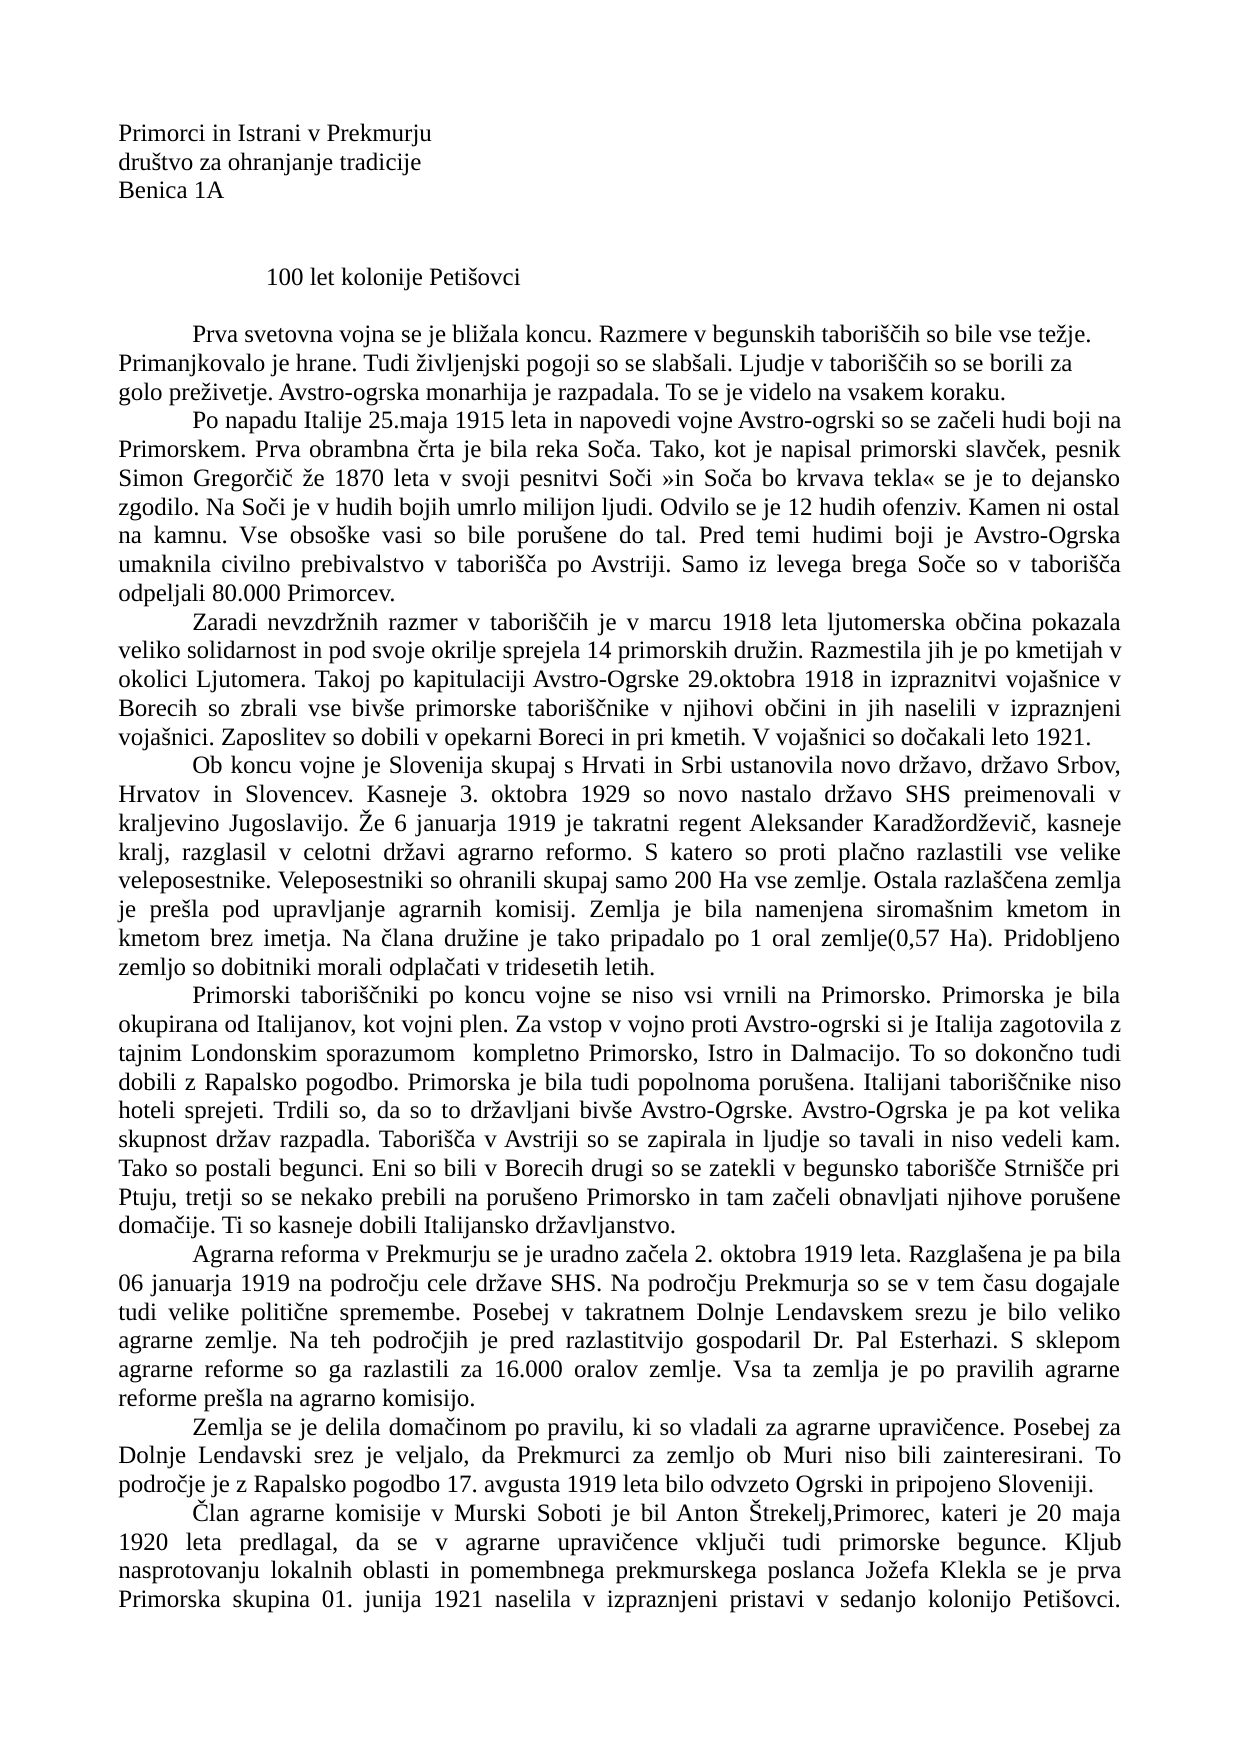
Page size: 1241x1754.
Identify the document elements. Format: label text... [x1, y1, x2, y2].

text Ob koncu vojne je Slovenija skupaj s Hrvati in Srbi ustanovila novo državo, državo Srbov, Hrvatov in Slovencev. Kasneje 3. oktobra 1929 so novo nastalo državo SHS preimenovali v kraljevino Jugoslavijo. Že 6 januarja 1919 je takratni regent Aleksander Karadžordževič, kasneje kralj, razglasil v celotni državi agrarno reformo. S katero so proti plačno razlastili vse velike veleposestnike. Veleposestniki so ohranili skupaj samo 200 Ha vse zemlje. Ostala razlaščena zemlja je prešla pod upravljanje agrarnih komisij. Zemlja je bila namenjena siromašnim kmetom in kmetom brez imetja. Na člana družine je tako pripadalo po 1 oral zemlje(0,57 Ha). Pridobljeno zemljo so dobitniki morali odplačati v tridesetih letih. [118, 751, 1122, 981]
text Član agrarne komisije v Murski Soboti je bil Anton Štrekelj,Primorec, kateri je 20 maja 1920 leta predlagal, da se v agrarne upravičence vključi tudi primorske begunce. Kljub nasprotovanju lokalnih oblasti in pomembnega prekmurskega poslanca Jožefa Klekla se je prva Primorska skupina 01. junija 1921 naselila v izpraznjeni pristavi v sedanjo kolonijo Petišovci. [118, 1498, 1122, 1613]
text Benica 1A [118, 176, 1122, 204]
text Agrarna reforma v Prekmurju se je uradno začela 2. oktobra 1919 leta. Razglašena je pa bila 06 januarja 1919 na področju cele države SHS. Na področju Prekmurja so se v tem času dogajale tudi velike politične spremembe. Posebej v takratnem Dolnje Lendavskem srezu je bilo veliko agrarne zemlje. Na teh področjih je pred razlastitvijo gospodaril Dr. Pal Esterhazi. S sklepom agrarne reforme so ga razlastili za 16.000 oralov zemlje. Vsa ta zemlja je po pravilih agrarne reforme prešla na agrarno komisijo. [118, 1239, 1122, 1412]
text Zaradi nevzdržnih razmer v taboriščih je v marcu 1918 leta ljutomerska občina pokazala veliko solidarnost in pod svoje okrilje sprejela 14 primorskih družin. Razmestila jih je po kmetijah v okolici Ljutomera. Takoj po kapitulaciji Avstro-Ogrske 29.oktobra 1918 in izpraznitvi vojašnice v Borecih so zbrali vse bivše primorske taboriščnike v njihovi občini in jih naselili v izpraznjeni vojašnici. Zaposlitev so dobili v opekarni Boreci in pri kmetih. V vojašnici so dočakali leto 1921. [118, 607, 1122, 751]
text Primorski taboriščniki po koncu vojne se niso vsi vrnili na Primorsko. Primorska je bila okupirana od Italijanov, kot vojni plen. Za vstop v vojno proti Avstro-ogrski si je Italija zagotovila z tajnim Londonskim sporazumom kompletno Primorsko, Istro in Dalmacijo. To so dokončno tudi dobili z Rapalsko pogodbo. Primorska je bila tudi popolnoma porušena. Italijani taboriščnike niso hoteli sprejeti. Trdili so, da so to državljani bivše Avstro-Ogrske. Avstro-Ogrska je pa kot velika skupnost držav razpadla. Taborišča v Avstriji so se zapirala in ljudje so tavali in niso vedeli kam. Tako so postali begunci. Eni so bili v Borecih drugi so se zatekli v begunsko taborišče Strnišče pri Ptuju, tretji so se nekako prebili na porušeno Primorsko in tam začeli obnavljati njihove porušene domačije. Ti so kasneje dobili Italijansko državljanstvo. [118, 981, 1122, 1239]
text društvo za ohranjanje tradicije [118, 147, 1122, 176]
text Primorci in Istrani v Prekmurju [118, 118, 1122, 147]
text Prva svetovna vojna se je bližala koncu. Razmere v begunskih taboriščih so bile vse težje. Primanjkovalo je hrane. Tudi življenjski pogoji so se slabšali. Ljudje v taboriščih so se borili za golo preživetje. Avstro-ogrska monarhija je razpadala. To se je videlo na vsakem koraku. [118, 319, 1122, 406]
text Po napadu Italije 25.maja 1915 leta in napovedi vojne Avstro-ogrski so se začeli hudi boji na Primorskem. Prva obrambna črta je bila reka Soča. Tako, kot je napisal primorski slavček, pesnik Simon Gregorčič že 1870 leta v svoji pesnitvi Soči »in Soča bo krvava tekla« se je to dejansko zgodilo. Na Soči je v hudih bojih umrlo milijon ljudi. Odvilo se je 12 hudih ofenziv. Kamen ni ostal na kamnu. Vse obsoške vasi so bile porušene do tal. Pred temi hudimi boji je Avstro-Ogrska umaknila civilno prebivalstvo v taborišča po Avstriji. Samo iz levega brega Soče so v taborišča odpeljali 80.000 Primorcev. [118, 406, 1122, 607]
text Zemlja se je delila domačinom po pravilu, ki so vladali za agrarne upravičence. Posebej za Dolnje Lendavski srez je veljalo, da Prekmurci za zemljo ob Muri niso bili zainteresirani. To področje je z Rapalsko pogodbo 17. avgusta 1919 leta bilo odvzeto Ogrski in pripojeno Sloveniji. [118, 1412, 1122, 1498]
text 100 let kolonije Petišovci [118, 262, 1122, 291]
